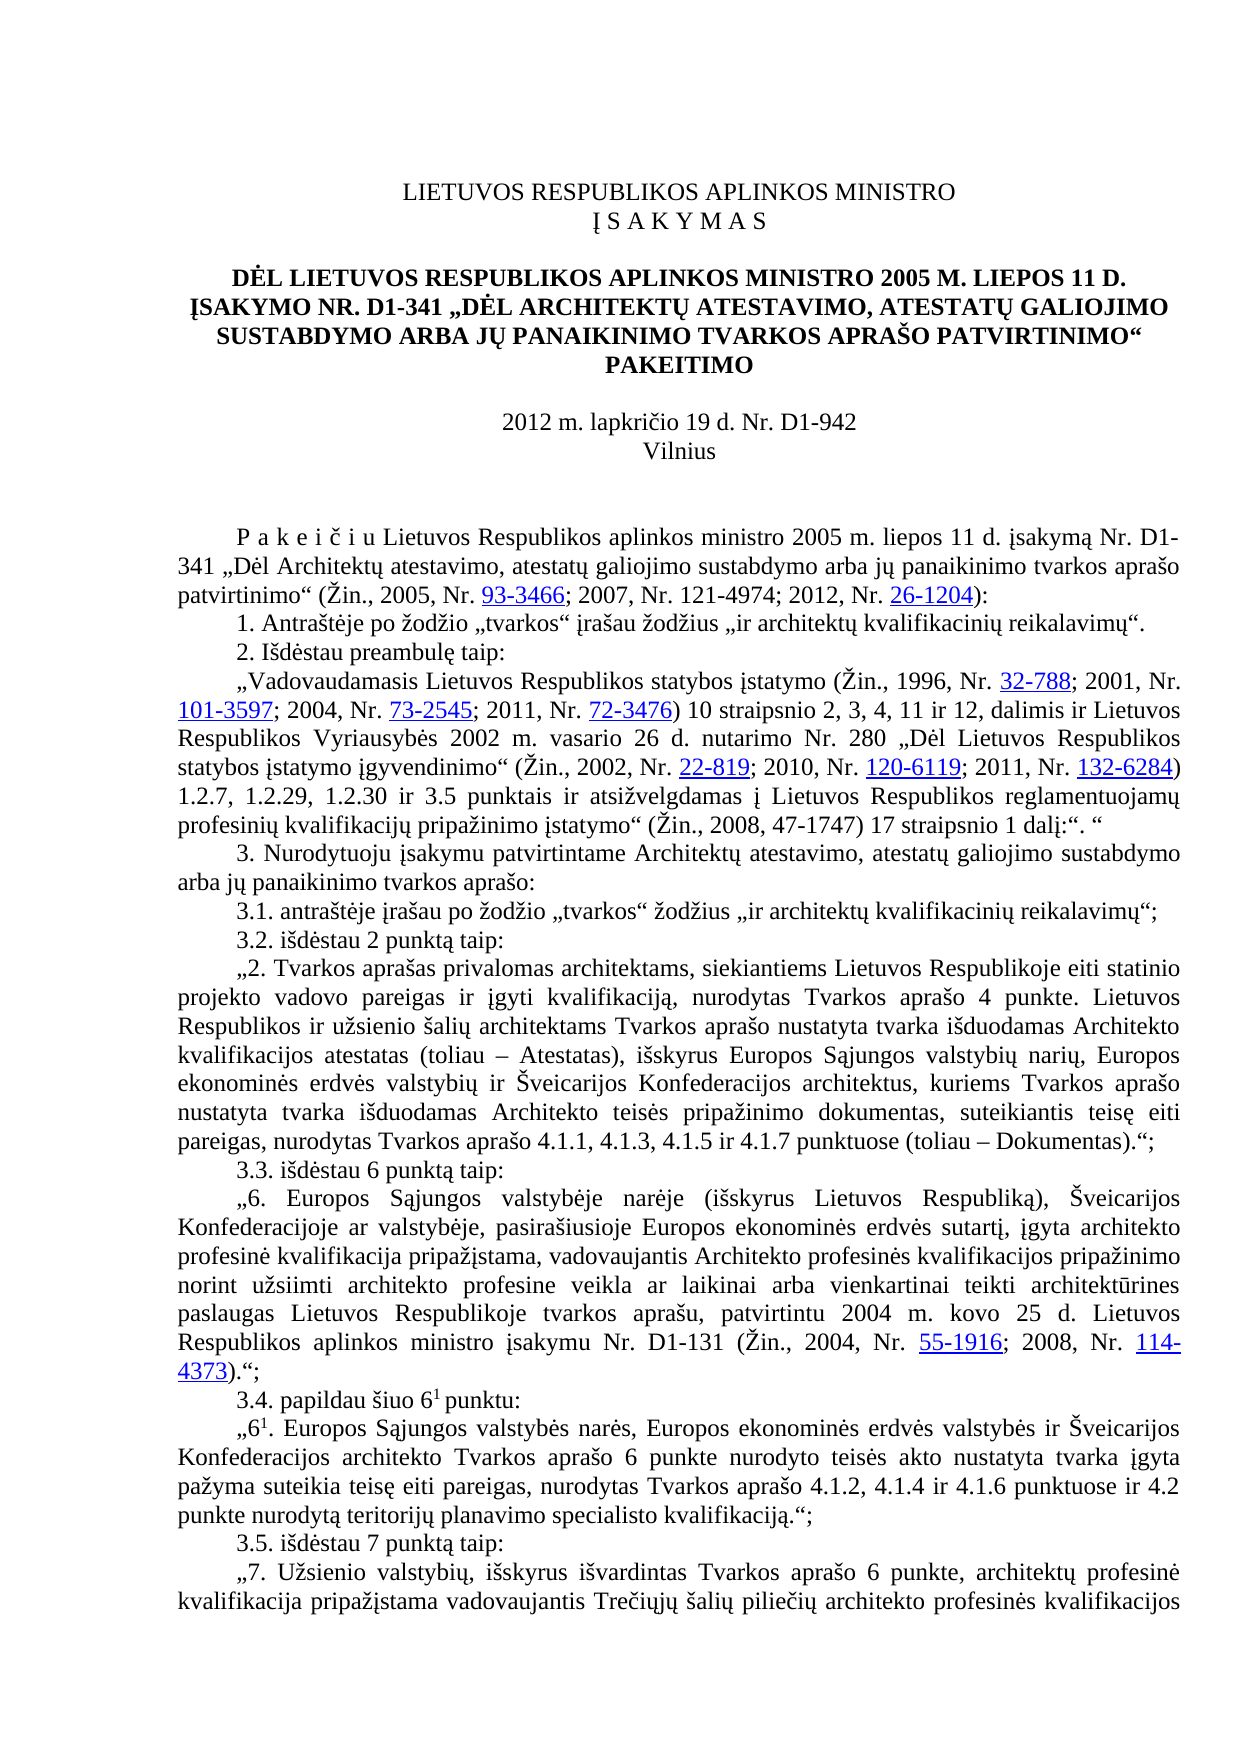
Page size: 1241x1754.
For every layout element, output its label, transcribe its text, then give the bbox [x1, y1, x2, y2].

text 1. Antraštėje po žodžio „tvarkos“ įrašau žodžius „ir architektų kvalifikacinių reikalavimų“. [177, 608, 1181, 637]
text „7. Užsienio valstybių, išskyrus išvardintas Tvarkos aprašo 6 punkte, architektų profesinė kvalifikacija pripažįstama vadovaujantis Trečiųjų šalių piliečių architekto profesinės kvalifikacijos [177, 1557, 1181, 1615]
text 3.5. išdėstau 7 punktą taip: [177, 1528, 1181, 1557]
text 3.3. išdėstau 6 punktą taip: [177, 1155, 1181, 1183]
text 2012 m. lapkričio 19 d. Nr. D1-942 [177, 407, 1181, 436]
text 3. Nurodytuoju įsakymu patvirtintame Architektų atestavimo, atestatų galiojimo sustabdymo arba jų panaikinimo tvarkos aprašo: [177, 838, 1181, 896]
text 2. Išdėstau preambulę taip: [177, 637, 1181, 666]
text Į S A K Y M A S [177, 206, 1181, 235]
text „Vadovaudamasis Lietuvos Respublikos statybos įstatymo (Žin., 1996, Nr. 32-788; 2001, Nr. 101-3597; 2004, Nr. 73-2545; 2011, Nr. 72-3476) 10 straipsnio 2, 3, 4, 11 ir 12, dalimis ir Lietuvos Respublikos Vyriausybės 2002 m. vasario 26 d. nutarimo Nr. 280 „Dėl Lietuvos Respublikos statybos įstatymo įgyvendinimo“ (Žin., 2002, Nr. 22-819; 2010, Nr. 120-6119; 2011, Nr. 132-6284) 1.2.7, 1.2.29, 1.2.30 ir 3.5 punktais ir atsižvelgdamas į Lietuvos Respublikos reglamentuojamų profesinių kvalifikacijų pripažinimo įstatymo“ (Žin., 2008, 47-1747) 17 straipsnio 1 dalį:“. “ [177, 666, 1181, 838]
text „2. Tvarkos aprašas privalomas architektams, siekiantiems Lietuvos Respublikoje eiti statinio projekto vadovo pareigas ir įgyti kvalifikaciją, nurodytas Tvarkos aprašo 4 punkte. Lietuvos Respublikos ir užsienio šalių architektams Tvarkos aprašo nustatyta tvarka išduodamas Architekto kvalifikacijos atestatas (toliau – Atestatas), išskyrus Europos Sąjungos valstybių narių, Europos ekonominės erdvės valstybių ir Šveicarijos Konfederacijos architektus, kuriems Tvarkos aprašo nustatyta tvarka išduodamas Architekto teisės pripažinimo dokumentas, suteikiantis teisę eiti pareigas, nurodytas Tvarkos aprašo 4.1.1, 4.1.3, 4.1.5 ir 4.1.7 punktuose (toliau – Dokumentas).“; [177, 953, 1181, 1155]
text 3.4. papildau šiuo 61 punktu: [177, 1385, 1181, 1413]
text „6. Europos Sąjungos valstybėje narėje (išskyrus Lietuvos Respubliką), Šveicarijos Konfederacijoje ar valstybėje, pasirašiusioje Europos ekonominės erdvės sutartį, įgyta architekto profesinė kvalifikacija pripažįstama, vadovaujantis Architekto profesinės kvalifikacijos pripažinimo norint užsiimti architekto profesine veikla ar laikinai arba vienkartinai teikti architektūrines paslaugas Lietuvos Respublikoje tvarkos aprašu, patvirtintu 2004 m. kovo 25 d. Lietuvos Respublikos aplinkos ministro įsakymu Nr. D1-131 (Žin., 2004, Nr. 55-1916; 2008, Nr. 114-4373).“; [177, 1183, 1181, 1385]
text DĖL LIETUVOS RESPUBLIKOS APLINKOS MINISTRO 2005 M. LIEPOS 11 D. ĮSAKYMO Nr. D1-341 „DĖL ARCHITEKTŲ ATESTAVIMO, ATESTATŲ GALIOJIMO SUSTABDYMO ARBA JŲ PANAIKINIMO TVARKOS APRAŠO PATVIRTINIMO“ PAKEITIMO [177, 263, 1181, 378]
text P a k e i č i u Lietuvos Respublikos aplinkos ministro 2005 m. liepos 11 d. įsakymą Nr. D1-341 „Dėl architektų atestavimo, atestatų galiojimo sustabdymo arba jų panaikinimo tvarkos aprašo patvirtinimo“ (Žin., 2005, Nr. 93-3466; 2007, Nr. 121-4974; 2012, Nr. 26-1204): [177, 522, 1181, 608]
text LIETUVOS RESPUBLIKOS APLINKOS MINISTRO [177, 177, 1181, 206]
text 3.1. antraštėje įrašau po žodžio „tvarkos“ žodžius „ir architektų kvalifikacinių reikalavimų“; [177, 896, 1181, 925]
text „61. Europos Sąjungos valstybės narės, Europos ekonominės erdvės valstybės ir Šveicarijos Konfederacijos architekto Tvarkos aprašo 6 punkte nurodyto teisės akto nustatyta tvarka įgyta pažyma suteikia teisę eiti pareigas, nurodytas Tvarkos aprašo 4.1.2, 4.1.4 ir 4.1.6 punktuose ir 4.2 punkte nurodytą teritorijų planavimo specialisto kvalifikaciją.“; [177, 1413, 1181, 1528]
text 3.2. išdėstau 2 punktą taip: [177, 925, 1181, 953]
text Vilnius [177, 436, 1181, 465]
